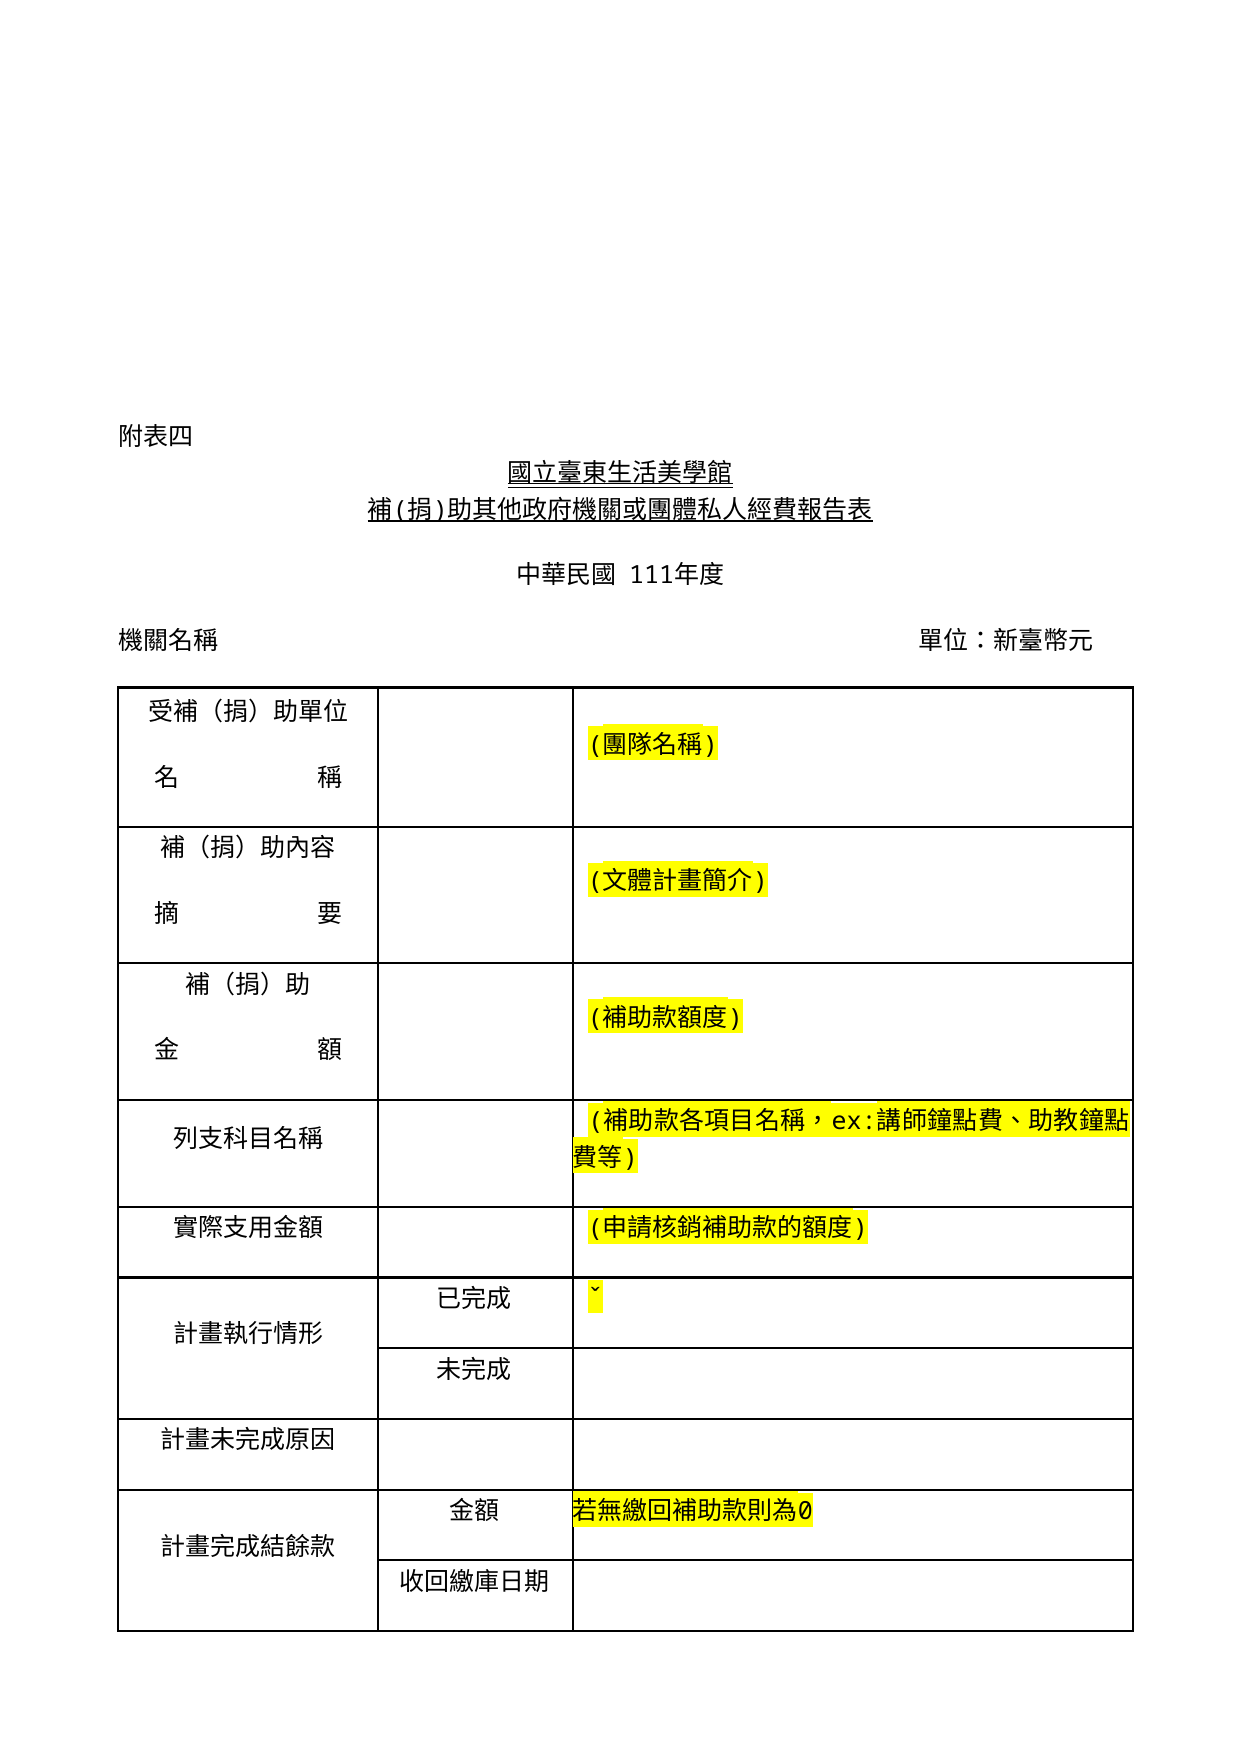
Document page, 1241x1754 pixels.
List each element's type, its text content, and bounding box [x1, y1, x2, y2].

text 中華民國 111年度 [118, 555, 1122, 591]
table_cell [574, 1561, 1132, 1630]
table_cell 計畫執行情形 [119, 1279, 377, 1418]
table_cell (文體計畫簡介) [574, 828, 1132, 962]
table_header 受補（捐）助單位 名 稱 [119, 689, 377, 826]
table_cell 收回繳庫日期 [379, 1561, 572, 1630]
table_cell 補（捐）助內容 摘 要 [119, 828, 377, 962]
table_cell [574, 1420, 1132, 1488]
table_cell 補（捐）助 金 額 [119, 964, 377, 1099]
table_cell (補助款額度) [574, 964, 1132, 1099]
table_cell [574, 1349, 1132, 1418]
table_header [379, 689, 572, 826]
table_cell [379, 828, 572, 962]
text 附表四 [118, 417, 1122, 453]
table_cell [379, 1101, 572, 1206]
table_cell (補助款各項目名稱，ex:講師鐘點費、助教鐘點費等) [574, 1101, 1132, 1206]
table_header (團隊名稱) [574, 689, 1132, 826]
table_cell 金額 [379, 1491, 572, 1559]
table_cell 未完成 [379, 1349, 572, 1418]
table_cell [379, 1420, 572, 1488]
table_cell 若無繳回補助款則為0 [574, 1491, 1132, 1559]
table_cell ˇ [574, 1279, 1132, 1347]
table_cell 計畫未完成原因 [119, 1420, 377, 1488]
table_cell [379, 964, 572, 1099]
table_cell 已完成 [379, 1279, 572, 1347]
table_cell (申請核銷補助款的額度) [574, 1208, 1132, 1276]
table_cell 實際支用金額 [119, 1208, 377, 1276]
table_cell [379, 1208, 572, 1276]
table_cell 列支科目名稱 [119, 1101, 377, 1206]
table_cell 計畫完成結餘款 [119, 1491, 377, 1630]
text 補(捐)助其他政府機關或團體私人經費報告表 [118, 489, 1122, 525]
text 國立臺東生活美學館 [118, 453, 1122, 489]
text 機關名稱 單位：新臺幣元 [118, 621, 1122, 657]
